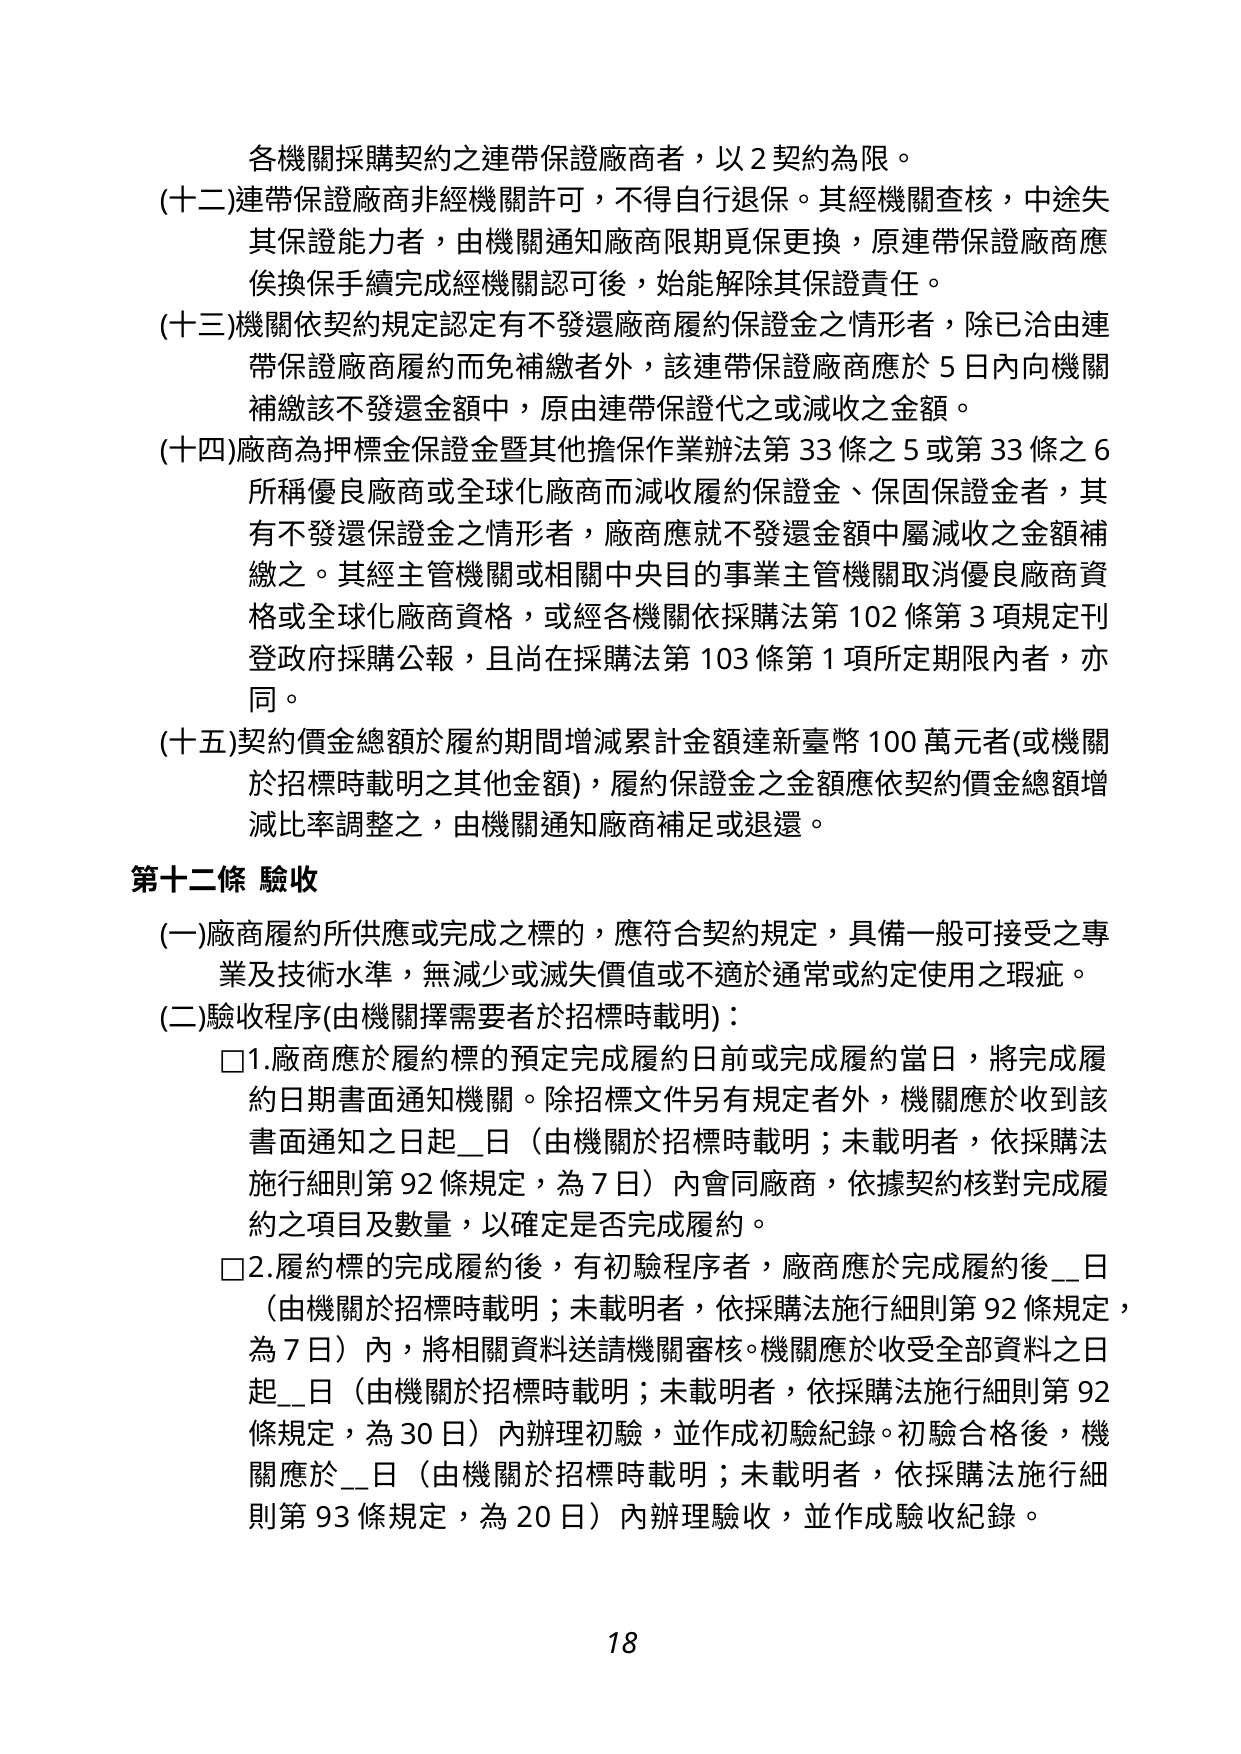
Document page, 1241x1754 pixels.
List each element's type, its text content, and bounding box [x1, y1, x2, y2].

text (十三)機關依契約規定認定有不發還廠商履約保證金之情形者，除已洽由連帶保證廠商履約而免補繳者外，該連帶保證廠商應於5日內向機關補繳該不發還金額中，原由連帶保證代之或減收之金額。 [159, 302, 1110, 427]
text □1.廠商應於履約標的預定完成履約日前或完成履約當日，將完成履約日期書面通知機關。除招標文件另有規定者外，機關應於收到該書面通知之日起__日（由機關於招標時載明；未載明者，依採購法施行細則第92條規定，為7日）內會同廠商，依據契約核對完成履約之項目及數量，以確定是否完成履約。 [218, 1036, 1110, 1244]
text (二)驗收程序(由機關擇需要者於招標時載明)： [159, 994, 1110, 1036]
text 第十二條 驗收 [130, 857, 1110, 898]
text (十五)契約價金總額於履約期間增減累計金額達新臺幣100萬元者(或機關於招標時載明之其他金額)，履約保證金之金額應依契約價金總額增減比率調整之，由機關通知廠商補足或退還。 [159, 719, 1110, 844]
text (一)廠商履約所供應或完成之標的，應符合契約規定，具備一般可接受之專業及技術水準，無減少或滅失價值或不適於通常或約定使用之瑕疵。 [159, 911, 1110, 994]
text 各機關採購契約之連帶保證廠商者，以2契約為限。 [159, 136, 1110, 177]
text (十四)廠商為押標金保證金暨其他擔保作業辦法第33條之5或第33條之6所稱優良廠商或全球化廠商而減收履約保證金、保固保證金者，其有不發還保證金之情形者，廠商應就不發還金額中屬減收之金額補繳之。其經主管機關或相關中央目的事業主管機關取消優良廠商資格或全球化廠商資格，或經各機關依採購法第102條第3項規定刊登政府採購公報，且尚在採購法第103條第1項所定期限內者，亦同。 [159, 427, 1110, 719]
text □2.履約標的完成履約後，有初驗程序者，廠商應於完成履約後__日（由機關於招標時載明；未載明者，依採購法施行細則第92條規定，為7日）內，將相關資料送請機關審核。機關應於收受全部資料之日起__日（由機關於招標時載明；未載明者，依採購法施行細則第92條規定，為30日）內辦理初驗，並作成初驗紀錄。初驗合格後，機關應於__日（由機關於招標時載明；未載明者，依採購法施行細則第93條規定，為20日）內辦理驗收，並作成驗收紀錄。 [218, 1244, 1110, 1536]
text (十二)連帶保證廠商非經機關許可，不得自行退保。其經機關查核，中途失其保證能力者，由機關通知廠商限期覓保更換，原連帶保證廠商應俟換保手續完成經機關認可後，始能解除其保證責任。 [159, 177, 1110, 302]
